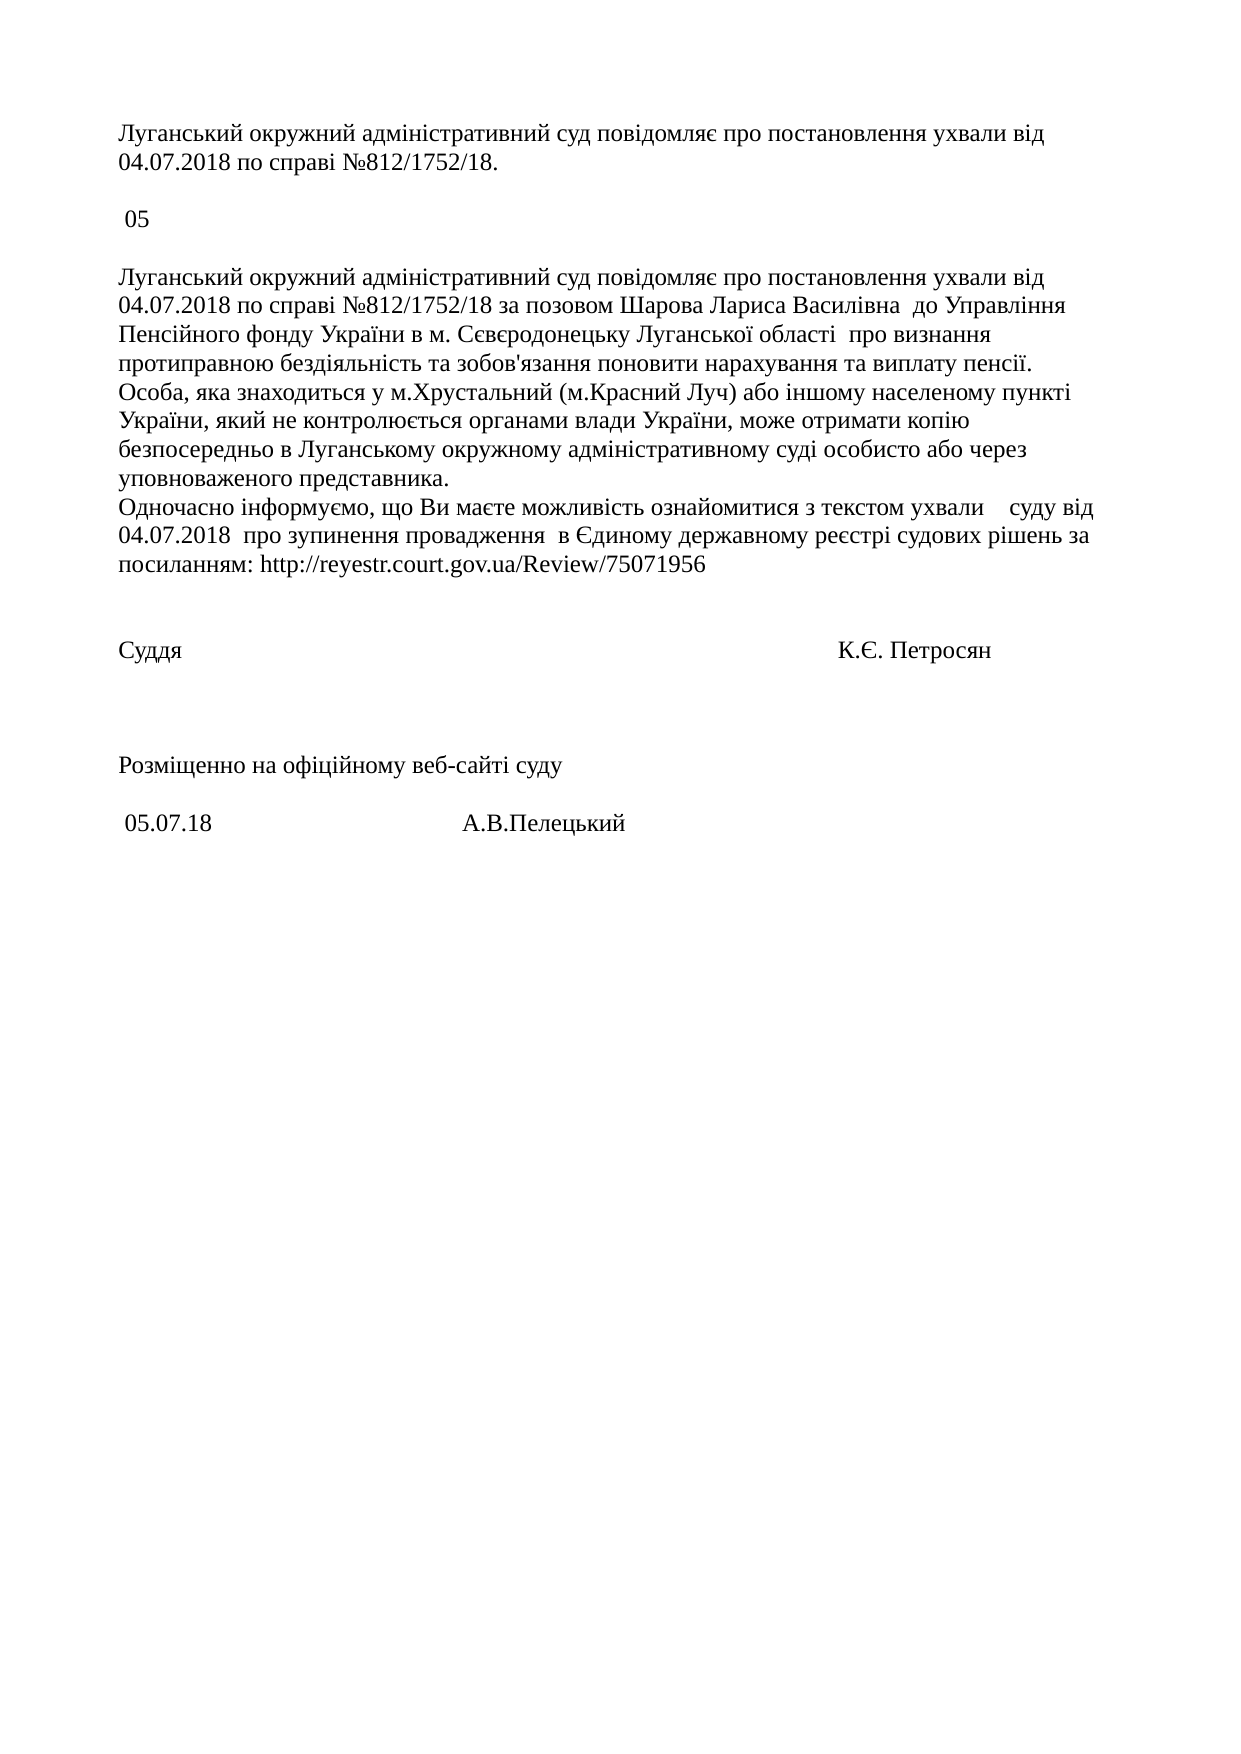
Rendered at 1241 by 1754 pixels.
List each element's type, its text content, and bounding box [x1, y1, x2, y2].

text Розміщенно на офіційному веб-сайті суду [118, 751, 1122, 779]
text 05.07.18 А.В.Пелецький [118, 808, 1122, 837]
text Луганський окружний адміністративний суд повідомляє про постановлення ухвали від 04.07.2018 по справі №812/1752/18. [118, 118, 1122, 176]
text Луганський окружний адміністративний суд повідомляє про постановлення ухвали від 04.07.2018 по справі №812/1752/18 за позовом Шарова Лариса Василівна до Управління Пенсійного фонду України в м. Сєвєродонецьку Луганської області про визнання протиправною бездіяльність та зобов'язання поновити нарахування та виплату пенсії. [118, 262, 1122, 377]
text Особа, яка знаходиться у м.Хрустальний (м.Красний Луч) або іншому населеному пункті України, який не контролюється органами влади України, може отримати копію безпосередньо в Луганському окружному адміністративному суді особисто або через уповноваженого представника. [118, 377, 1122, 492]
text Одночасно інформуємо, що Ви маєте можливість ознайомитися з текстом ухвали суду від 04.07.2018 про зупинення провадження в Єдиному державному реєстрі судових рішень за посиланням: http://reyestr.court.gov.ua/Review/75071956 [118, 492, 1122, 578]
text 05 [118, 204, 1122, 233]
text Суддя К.Є. Петросян [118, 636, 1122, 664]
